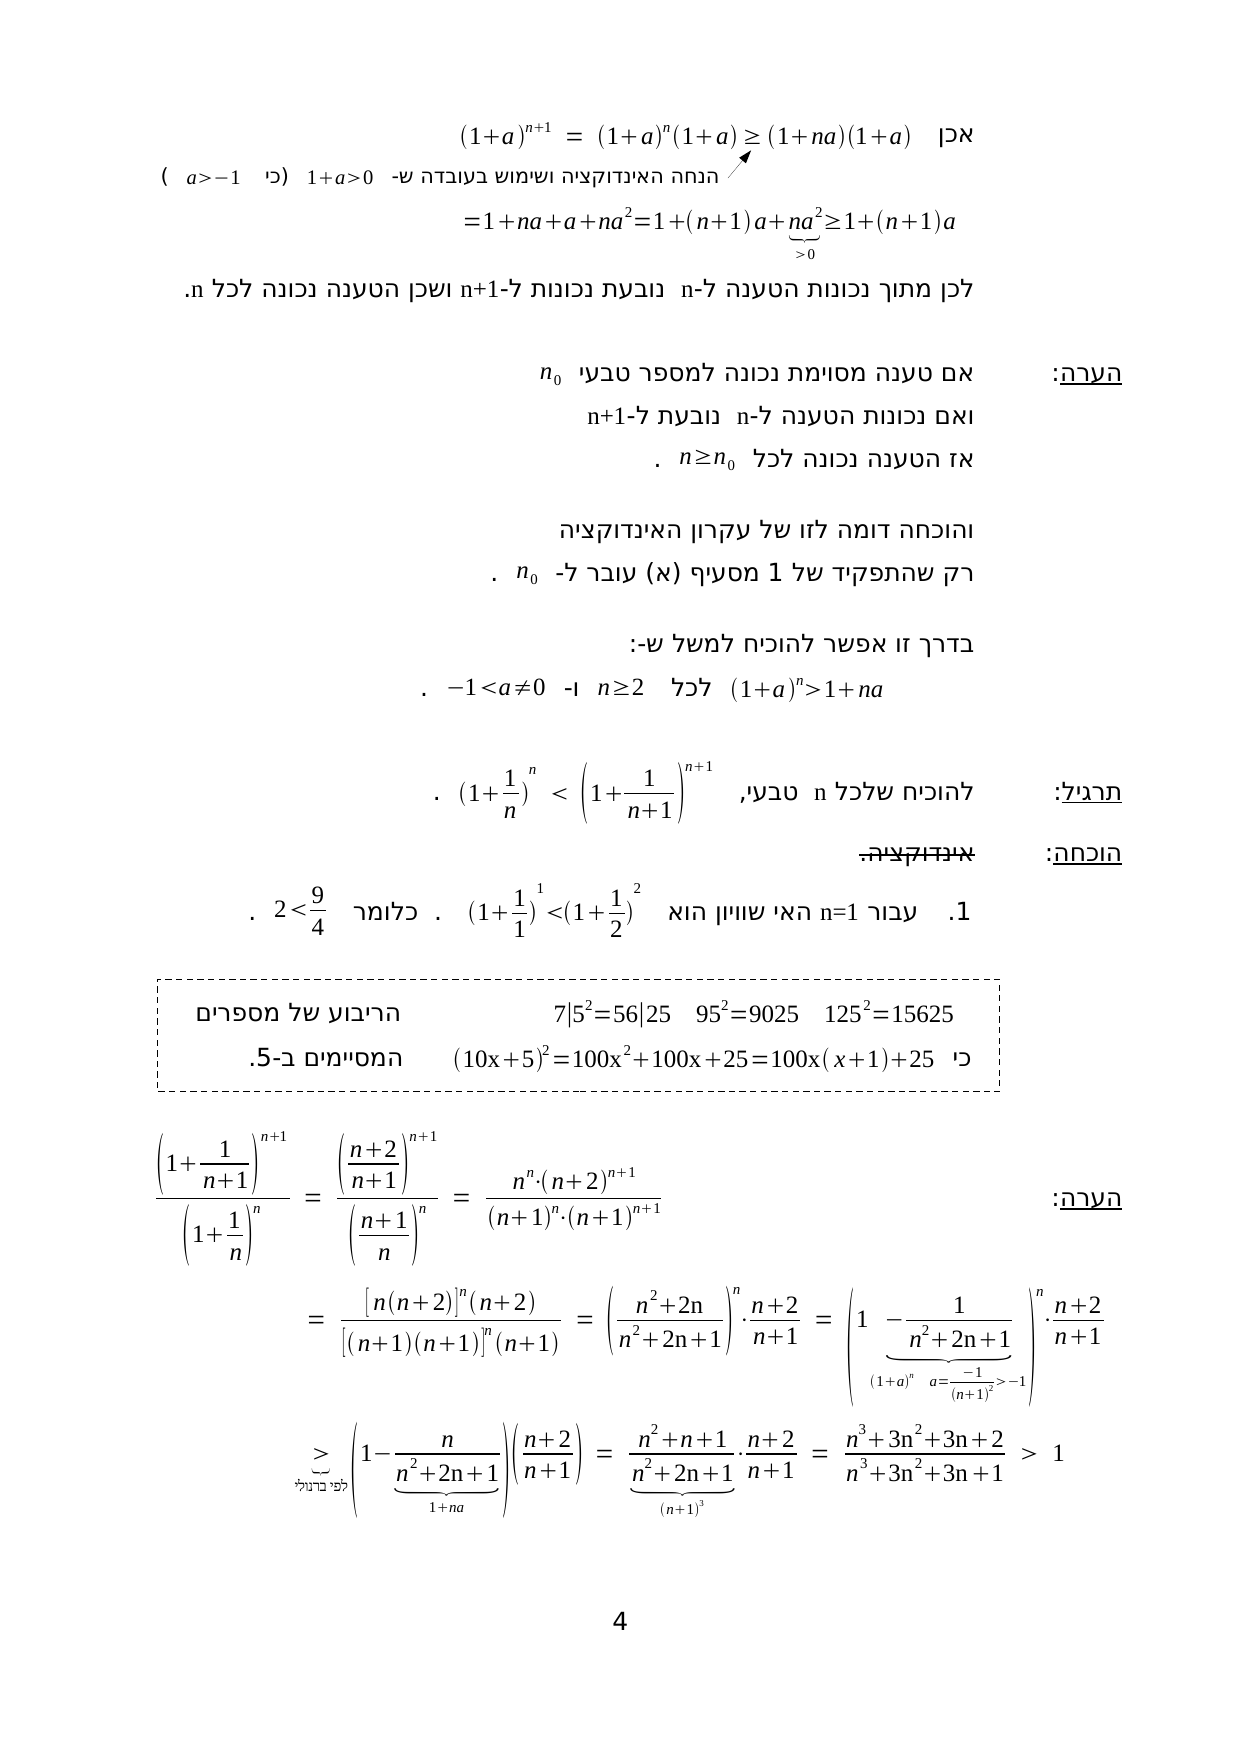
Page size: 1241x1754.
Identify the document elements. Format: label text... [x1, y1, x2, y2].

text הערה: אם טענה מסוימת נכונה למספר טבעי [118, 357, 1122, 389]
text תרגיל: להוכיח שלכל n טבעי, . [118, 757, 1122, 826]
list הנחה האינדוקציה ושימוש בעובדה ש-(כי ) [118, 163, 974, 191]
list אכן [118, 118, 974, 150]
text לכן מתוך נכונות הטענה ל-n נובעת נכונות ל-n+1 ושכן הטענה נכונה לכל n. [118, 274, 974, 303]
text הערה: [118, 1127, 1122, 1268]
text והוכחה דומה לזו של עקרון האינדוקציה [118, 515, 974, 544]
text ואם נכונות הטענה ל-n נובעת ל-n+1 [118, 401, 974, 430]
text רק שהתפקיד של 1 מסעיף (א) עובר ל-. [118, 557, 974, 617]
text הריבוע של מספרים [118, 996, 971, 1029]
list עבור n=1 האי שוויון הוא . כלומר . [118, 880, 971, 942]
text הוכחה: אינדוקציה. [118, 838, 1122, 867]
text כי המסיימים ב-5. [118, 1041, 971, 1073]
text אז הטענה נכונה לכל. [118, 443, 974, 503]
text לכל ו-. [118, 671, 974, 703]
text בדרך זו אפשר להוכיח למשל ש-: [118, 629, 974, 659]
